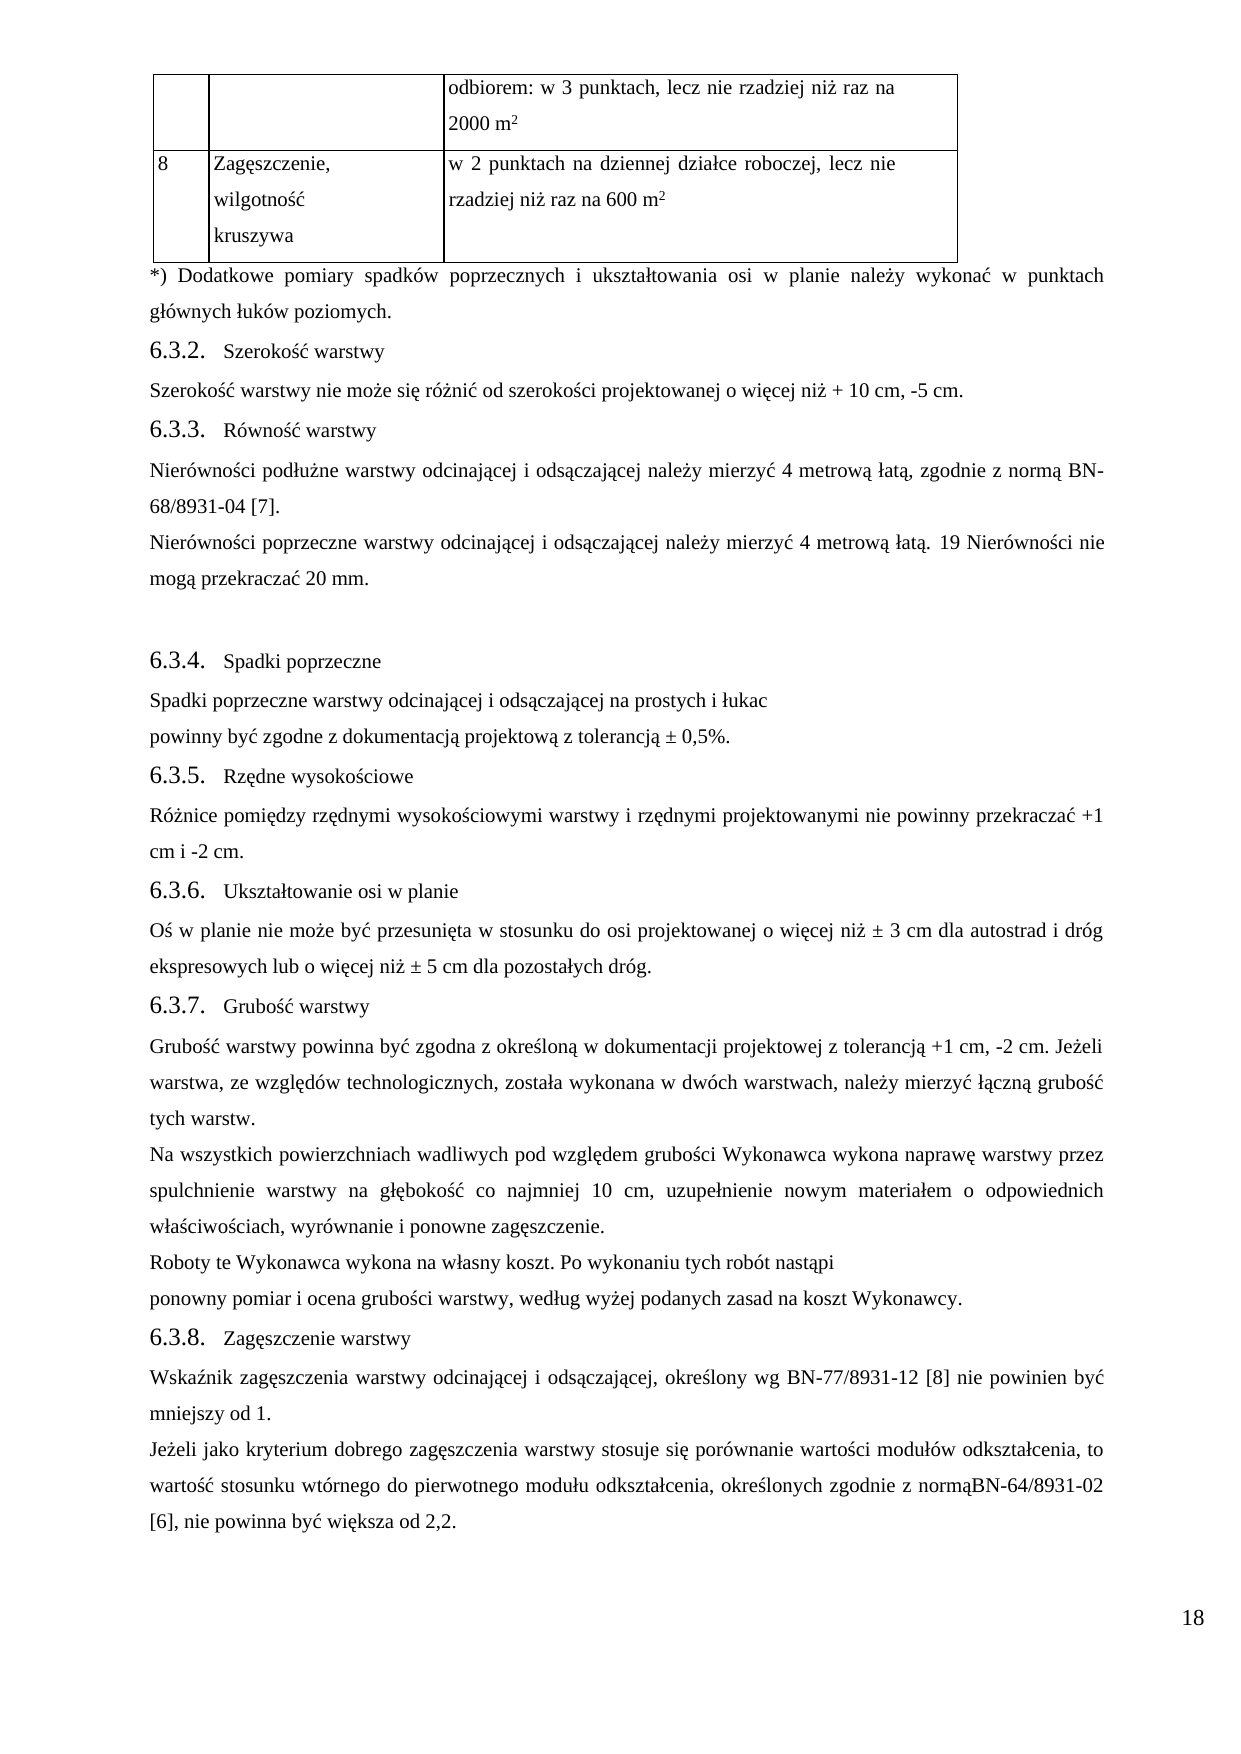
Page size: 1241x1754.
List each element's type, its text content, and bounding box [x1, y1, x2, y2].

list Ukształtowanie osi w planie [149, 875, 1105, 904]
text powinny być zgodne z dokumentacją projektową z tolerancją ± 0,5%. [149, 724, 1105, 748]
text Jeżeli jako kryterium dobrego zagęszczenia warstwy stosuje się porównanie wartości modułów odkształcenia, to wartość stosunku wtórnego do pierwotnego modułu odkształcenia, określonych zgodnie z normąBN-64/8931-02 [6], nie powinna być większa od 2,2. [149, 1437, 1105, 1533]
text Nierówności podłużne warstwy odcinającej i odsączającej należy mierzyć 4 metrową łatą, zgodnie z normą BN-68/8931-04 [7]. [149, 458, 1105, 518]
table_cell Zagęszczenie, wilgotność kruszywa [210, 151, 443, 262]
table_cell [154, 75, 208, 150]
list Szerokość warstwy [149, 335, 1105, 364]
text Na wszystkich powierzchniach wadliwych pod względem grubości Wykonawca wykona naprawę warstwy przez spulchnienie warstwy na głębokość co najmniej 10 cm, uzupełnienie nowym materiałem o odpowiednich właściwościach, wyrównanie i ponowne zagęszczenie. [149, 1142, 1105, 1238]
text *) Dodatkowe pomiary spadków poprzecznych i ukształtowania osi w planie należy wykonać w punktach głównych łuków poziomych. [149, 263, 1105, 323]
list Grubość warstwy [149, 991, 1105, 1019]
table_cell 8 [154, 151, 208, 262]
text Nierówności poprzeczne warstwy odcinającej i odsączającej należy mierzyć 4 metrową łatą. 19 Nierówności nie mogą przekraczać 20 mm. [149, 530, 1105, 590]
list Równość warstwy [149, 414, 1105, 443]
list Spadki poprzeczne [149, 645, 1105, 674]
text Spadki poprzeczne warstwy odcinającej i odsączającej na prostych i łukac [149, 688, 1105, 712]
text Różnice pomiędzy rzędnymi wysokościowymi warstwy i rzędnymi projektowanymi nie powinny przekraczać +1 cm i -2 cm. [149, 803, 1105, 863]
text Szerokość warstwy nie może się różnić od szerokości projektowanej o więcej niż + 10 cm, -5 cm. [149, 378, 1105, 402]
list Zagęszczenie warstwy [149, 1322, 1105, 1351]
table_cell odbiorem: w 3 punktach, lecz nie rzadziej niż raz na 2000 m2 [445, 75, 957, 150]
text Wskaźnik zagęszczenia warstwy odcinającej i odsączającej, określony wg BN-77/8931-12 [8] nie powinien być mniejszy od 1. [149, 1365, 1105, 1425]
list Rzędne wysokościowe [149, 760, 1105, 789]
text Grubość warstwy powinna być zgodna z określoną w dokumentacji projektowej z tolerancją +1 cm, -2 cm. Jeżeli warstwa, ze względów technologicznych, została wykonana w dwóch warstwach, należy mierzyć łączną grubość tych warstw. [149, 1034, 1105, 1130]
text Oś w planie nie może być przesunięta w stosunku do osi projektowanej o więcej niż ± 3 cm dla autostrad i dróg ekspresowych lub o więcej niż ± 5 cm dla pozostałych dróg. [149, 918, 1105, 978]
text Roboty te Wykonawca wykona na własny koszt. Po wykonaniu tych robót nastąpi [149, 1250, 1105, 1274]
table_cell w 2 punktach na dziennej działce roboczej, lecz nie rzadziej niż raz na 600 m2 [445, 151, 957, 262]
text ponowny pomiar i ocena grubości warstwy, według wyżej podanych zasad na koszt Wykonawcy. [149, 1286, 1105, 1310]
table_cell [210, 75, 443, 150]
